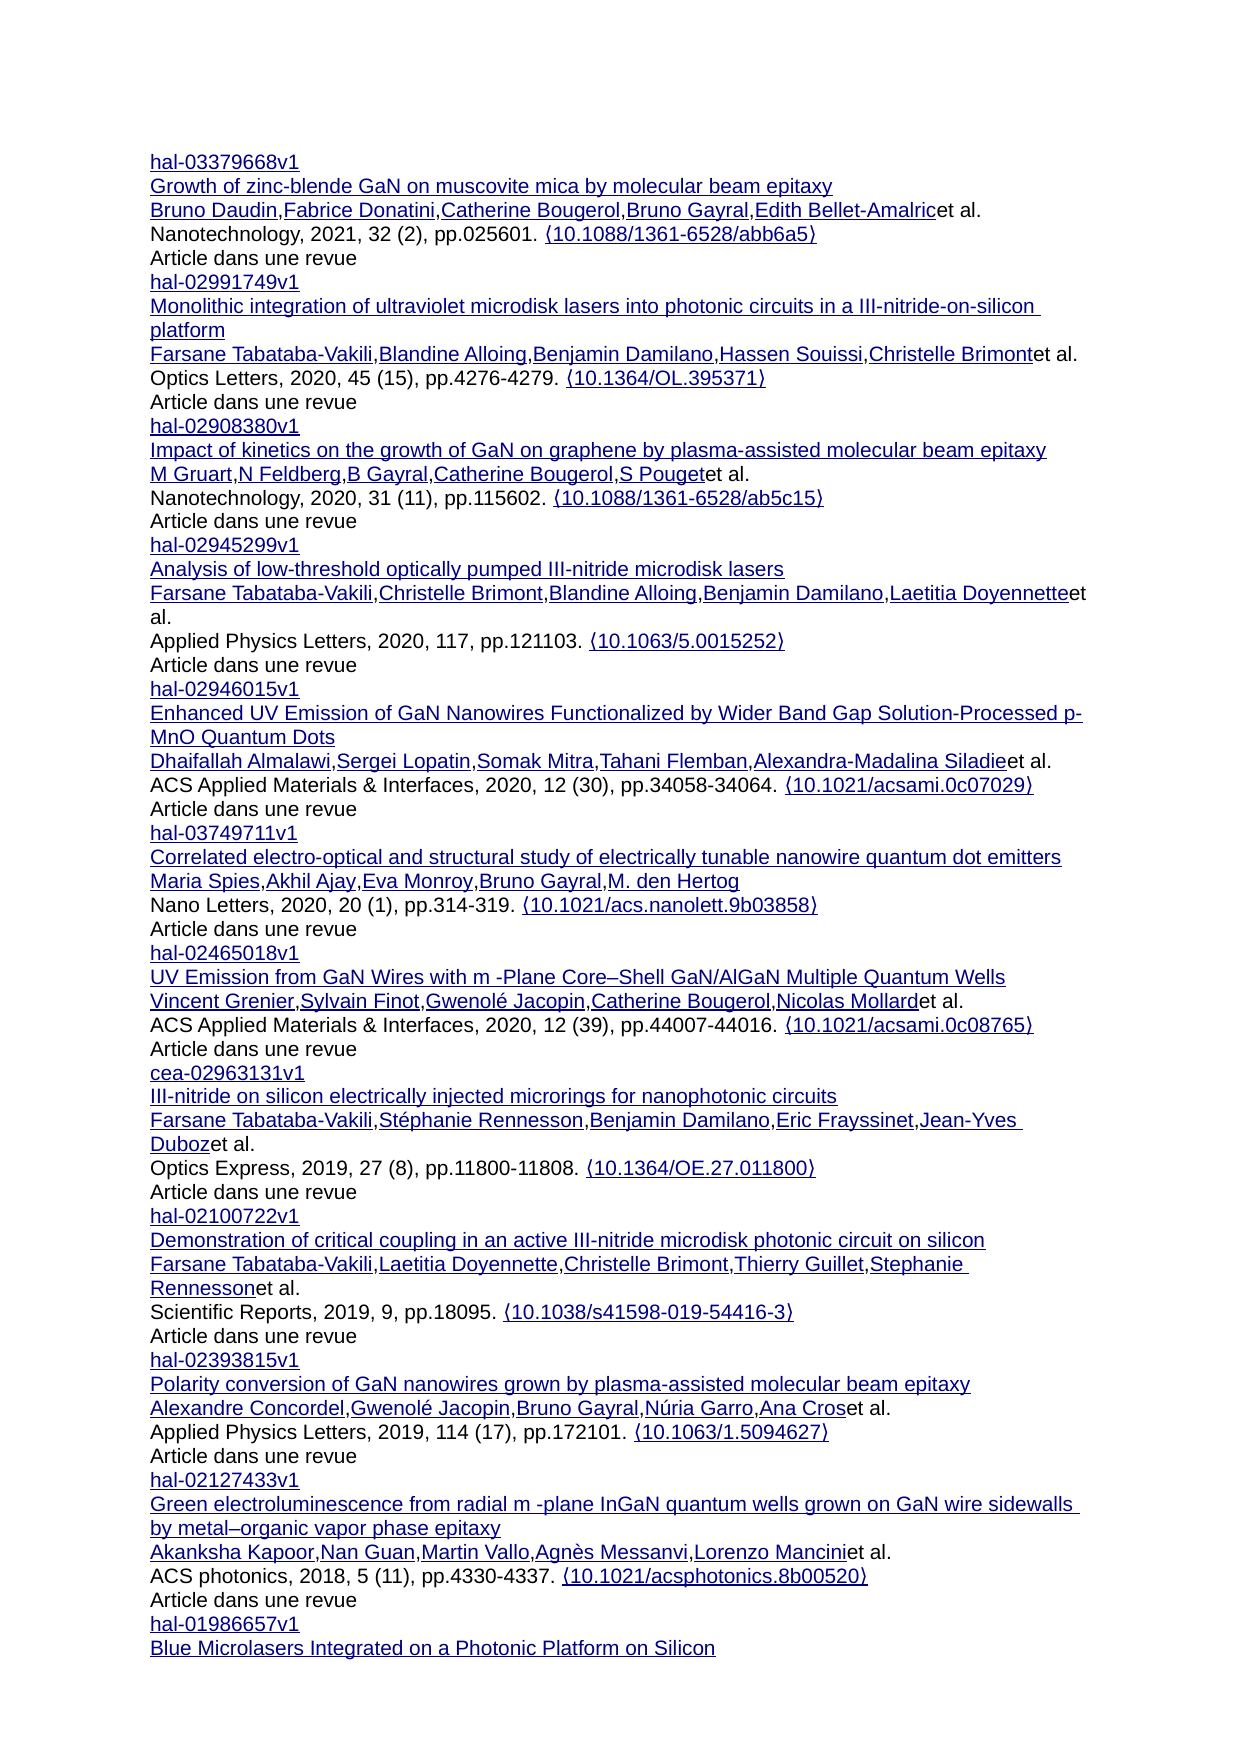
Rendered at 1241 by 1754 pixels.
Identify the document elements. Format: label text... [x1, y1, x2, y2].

table_cell Impact of kinetics on the growth of GaN on graphene by plasma-assisted molecular beam epitaxy M Gruart,N Feldberg,B Gayral,Catherine Bougerol,S Pougetet al. Nanotechnology, 2020, 31 (11), pp.115602. ⟨10.1088/1361-6528/ab5c15⟩ Article dans une revue hal-02945299v1 [150, 438, 1090, 557]
table_cell Growth of zinc-blende GaN on muscovite mica by molecular beam epitaxy Bruno Daudin,Fabrice Donatini,Catherine Bougerol,Bruno Gayral,Edith Bellet-Amalricet al. Nanotechnology, 2021, 32 (2), pp.025601. ⟨10.1088/1361-6528/abb6a5⟩ Article dans une revue hal-02991749v1 [150, 174, 1090, 294]
table_cell Correlated electro-optical and structural study of electrically tunable nanowire quantum dot emitters Maria Spies,Akhil Ajay,Eva Monroy,Bruno Gayral,M. den Hertog Nano Letters, 2020, 20 (1), pp.314-319. ⟨10.1021/acs.nanolett.9b03858⟩ Article dans une revue hal-02465018v1 [150, 845, 1090, 964]
table_cell Blue Microlasers Integrated on a Photonic Platform on Silicon [150, 1635, 1090, 1659]
table_cell Green electroluminescence from radial m -plane InGaN quantum wells grown on GaN wire sidewalls by metal–organic vapor phase epitaxy Akanksha Kapoor,Nan Guan,Martin Vallo,Agnès Messanvi,Lorenzo Manciniet al. ACS photonics, 2018, 5 (11), pp.4330-4337. ⟨10.1021/acsphotonics.8b00520⟩ Article dans une revue hal-01986657v1 [150, 1492, 1090, 1635]
table_cell hal-03379668v1 [150, 150, 1090, 174]
table_cell Demonstration of critical coupling in an active III-nitride microdisk photonic circuit on silicon Farsane Tabataba-Vakili,Laetitia Doyennette,Christelle Brimont,Thierry Guillet,Stephanie Rennessonet al. Scientific Reports, 2019, 9, pp.18095. ⟨10.1038/s41598-019-54416-3⟩ Article dans une revue hal-02393815v1 [150, 1228, 1090, 1372]
table_cell Polarity conversion of GaN nanowires grown by plasma-assisted molecular beam epitaxy Alexandre Concordel,Gwenolé Jacopin,Bruno Gayral,Núria Garro,Ana Croset al. Applied Physics Letters, 2019, 114 (17), pp.172101. ⟨10.1063/1.5094627⟩ Article dans une revue hal-02127433v1 [150, 1372, 1090, 1492]
table_cell III-nitride on silicon electrically injected microrings for nanophotonic circuits Farsane Tabataba-Vakili,Stéphanie Rennesson,Benjamin Damilano,Eric Frayssinet,Jean-Yves Dubozet al. Optics Express, 2019, 27 (8), pp.11800-11808. ⟨10.1364/OE.27.011800⟩ Article dans une revue hal-02100722v1 [150, 1084, 1090, 1228]
table_cell Enhanced UV Emission of GaN Nanowires Functionalized by Wider Band Gap Solution-Processed p-MnO Quantum Dots Dhaifallah Almalawi,Sergei Lopatin,Somak Mitra,Tahani Flemban,Alexandra-Madalina Siladieet al. ACS Applied Materials & Interfaces, 2020, 12 (30), pp.34058-34064. ⟨10.1021/acsami.0c07029⟩ Article dans une revue hal-03749711v1 [150, 701, 1090, 845]
table_cell Analysis of low-threshold optically pumped III-nitride microdisk lasers Farsane Tabataba-Vakili,Christelle Brimont,Blandine Alloing,Benjamin Damilano,Laetitia Doyennetteet al. Applied Physics Letters, 2020, 117, pp.121103. ⟨10.1063/5.0015252⟩ Article dans une revue hal-02946015v1 [150, 557, 1090, 701]
table_cell UV Emission from GaN Wires with m -Plane Core–Shell GaN/AlGaN Multiple Quantum Wells Vincent Grenier,Sylvain Finot,Gwenolé Jacopin,Catherine Bougerol,Nicolas Mollardet al. ACS Applied Materials & Interfaces, 2020, 12 (39), pp.44007-44016. ⟨10.1021/acsami.0c08765⟩ Article dans une revue cea-02963131v1 [150, 965, 1090, 1084]
table_cell Monolithic integration of ultraviolet microdisk lasers into photonic circuits in a III-nitride-on-silicon platform Farsane Tabataba-Vakili,Blandine Alloing,Benjamin Damilano,Hassen Souissi,Christelle Brimontet al. Optics Letters, 2020, 45 (15), pp.4276-4279. ⟨10.1364/OL.395371⟩ Article dans une revue hal-02908380v1 [150, 294, 1090, 437]
